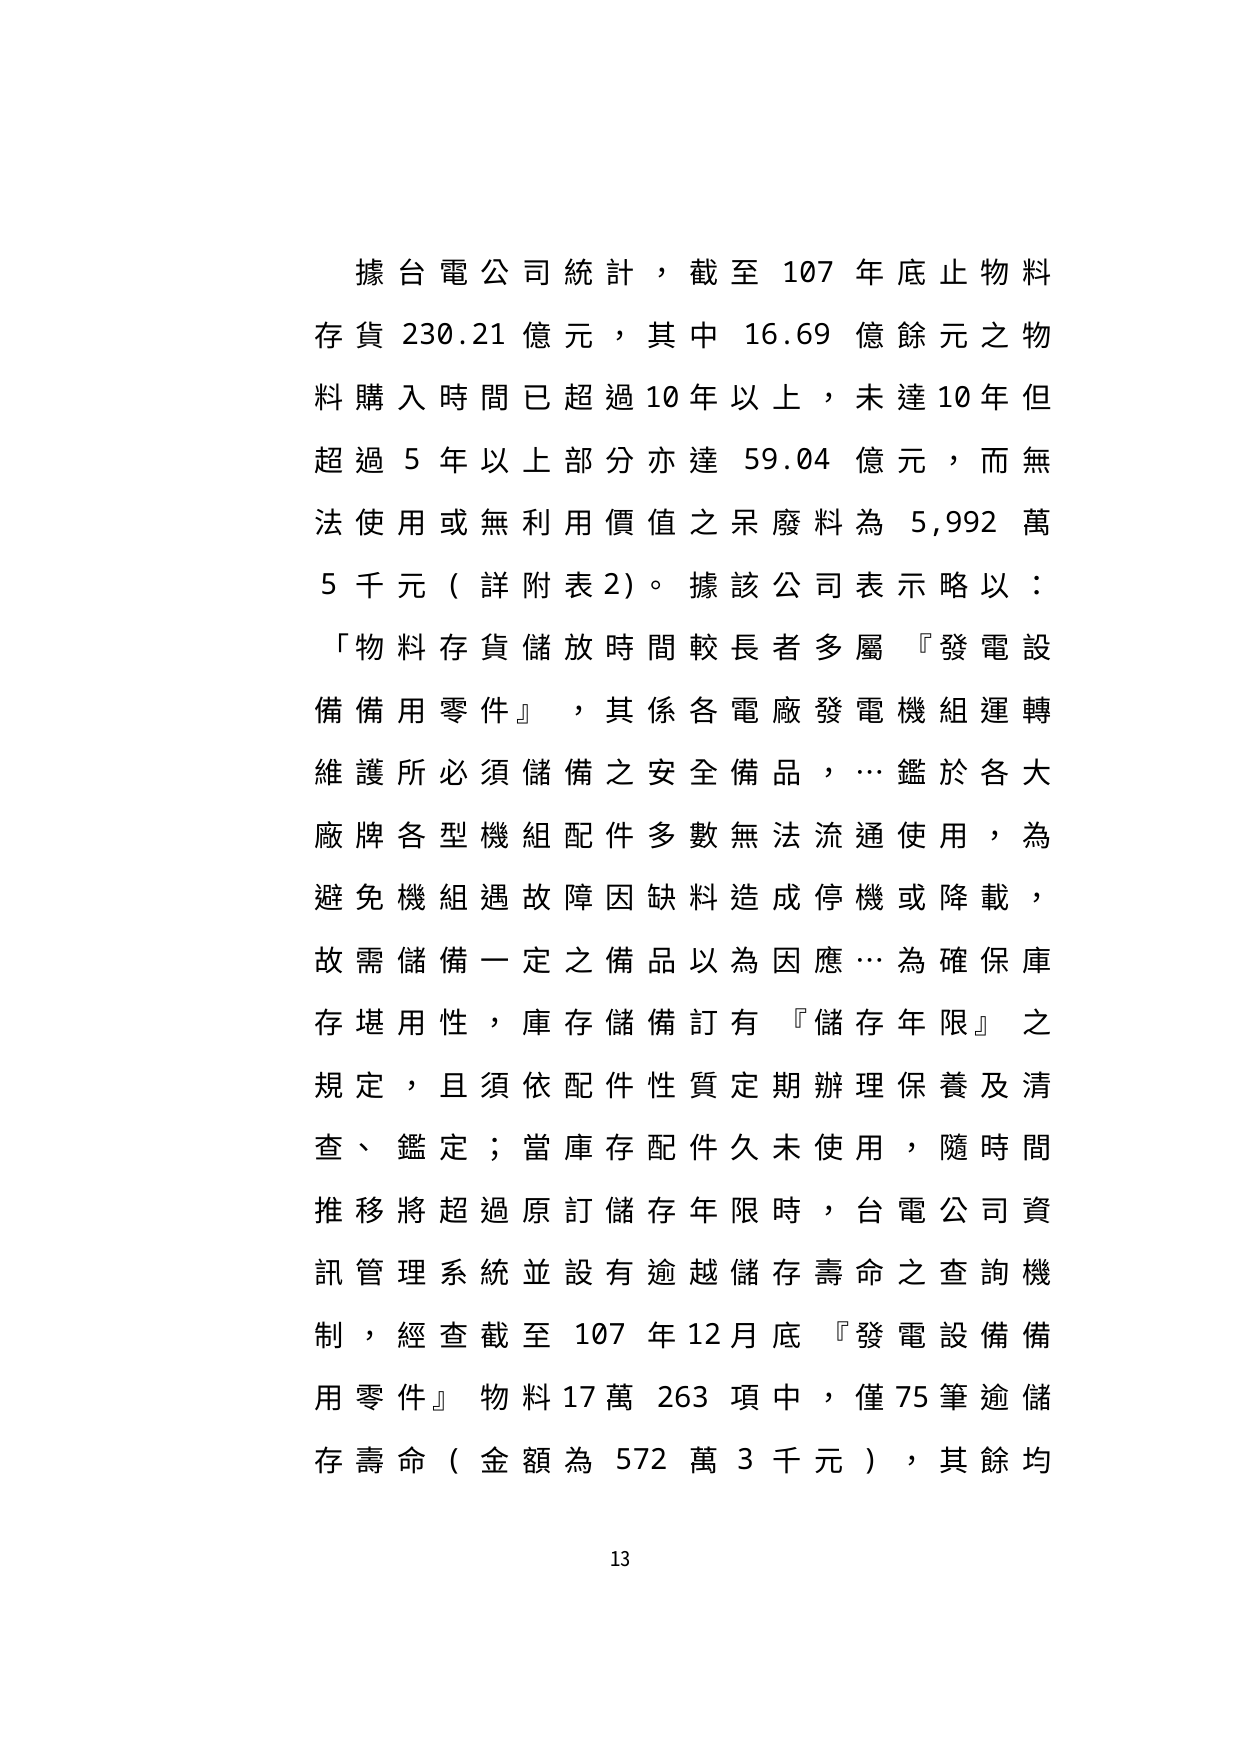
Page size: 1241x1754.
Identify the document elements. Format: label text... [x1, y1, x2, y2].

text 據台電公司統計，截至107年底止物料存貨230.21億元，其中16.69億餘元之物料購入時間已超過10年以上，未達10年但超過5年以上部分亦達59.04億元，而無法使用或無利用價值之呆廢料為5,992萬5千元(詳附表2)。據該公司表示略以：「物料存貨儲放時間較長者多屬『發電設備備用零件』，其係各電廠發電機組運轉維護所必須儲備之安全備品，…鑑於各大廠牌各型機組配件多數無法流通使用，為避免機組遇故障因缺料造成停機或降載，故需儲備一定之備品以為因應…為確保庫存堪用性，庫存儲備訂有『儲存年限』之規定，且須依配件性質定期辦理保養及清查、鑑定；當庫存配件久未使用，隨時間推移將超過原訂儲存年限時，台電公司資訊管理系統並設有逾越儲存壽命之查詢機制，經查截至107年12月底『發電設備備用零件』物料17萬263項中，僅75筆逾儲存壽命(金額為572萬3千元)，其餘均 [271, 229, 1058, 1479]
